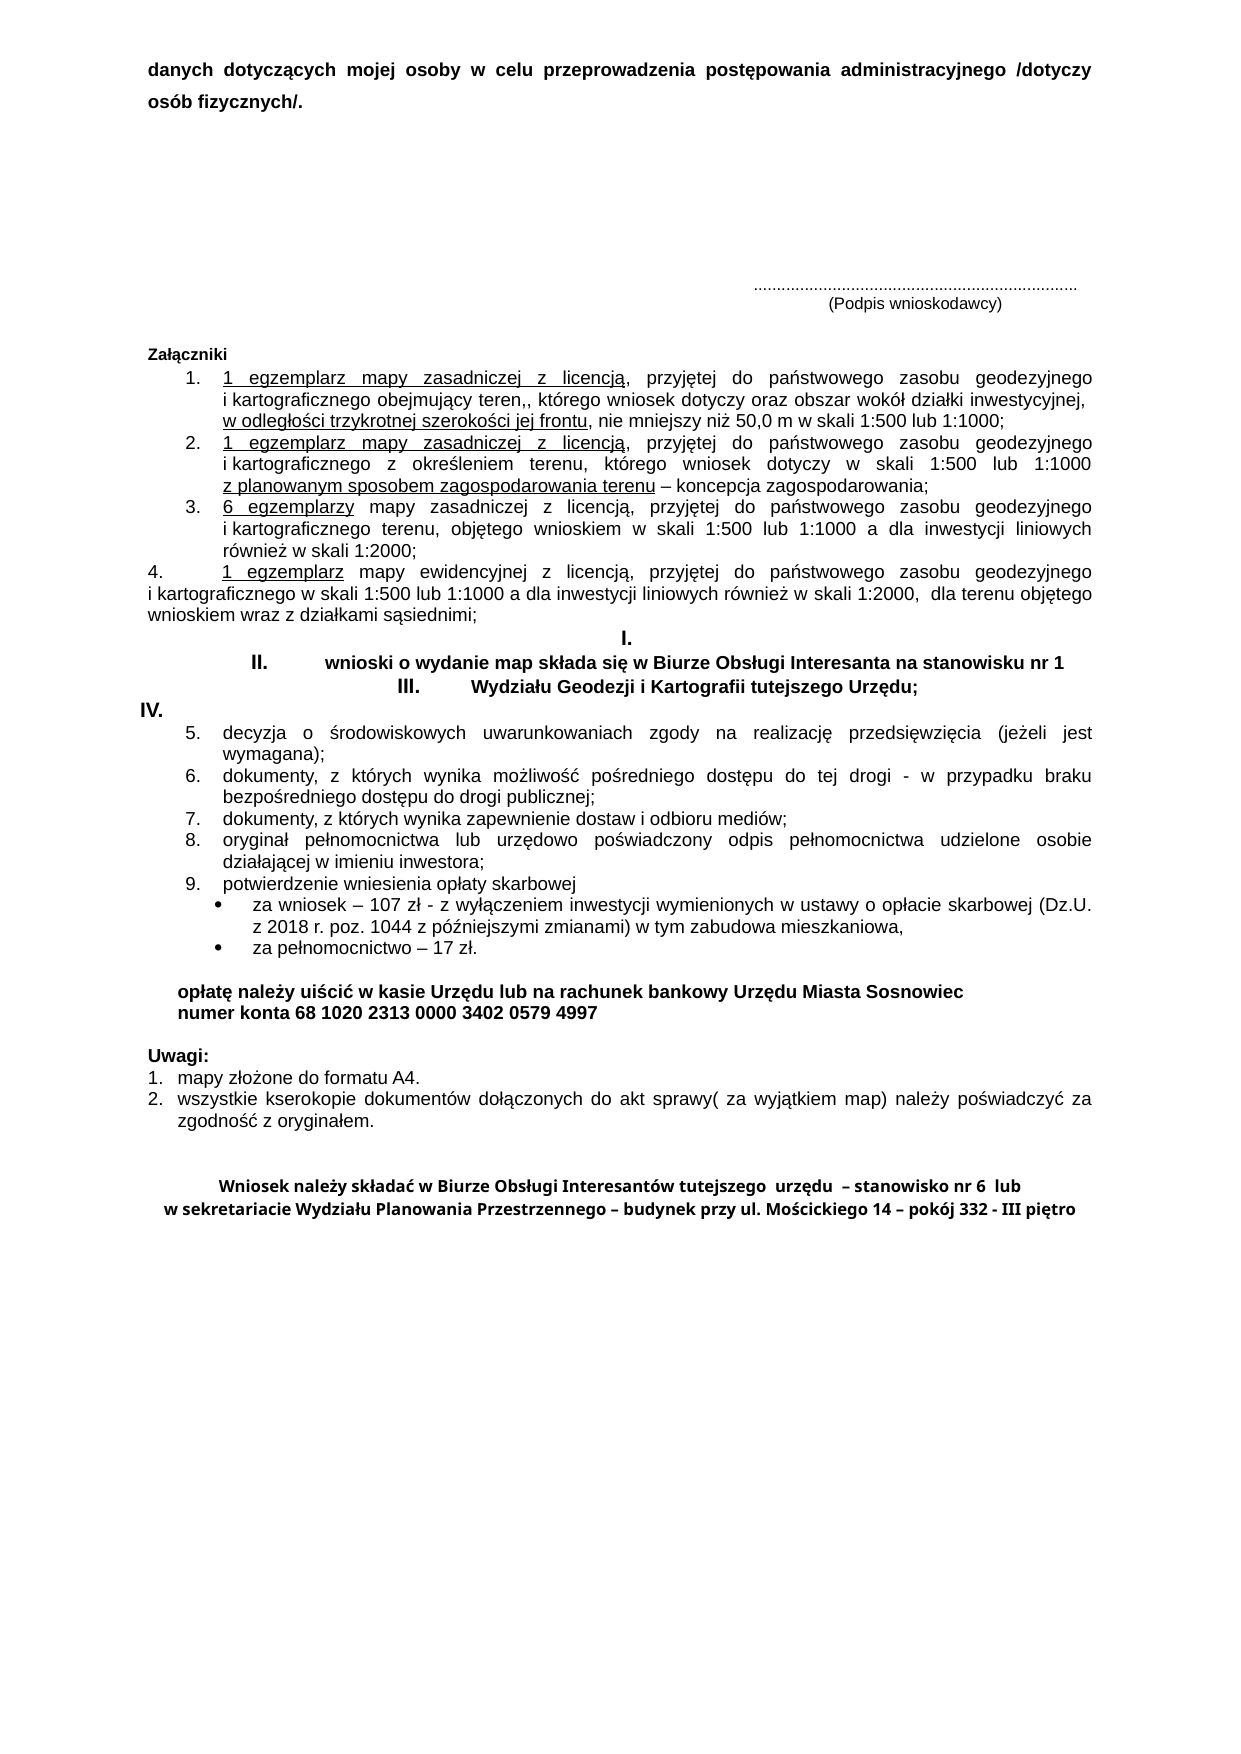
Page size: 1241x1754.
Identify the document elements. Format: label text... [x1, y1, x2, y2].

list za pełnomocnictwo – 17 zł. [215, 937, 1092, 959]
list potwierdzenie wniesienia opłaty skarbowej [185, 872, 1092, 894]
list wszystkie kserokopie dokumentów dołączonych do akt sprawy( za wyjątkiem map) należy poświadczyć za zgodność z oryginałem. [148, 1088, 1092, 1131]
text (Podpis wnioskodawcy) [738, 293, 1092, 313]
list 1 egzemplarz mapy zasadniczej z licencją, przyjętej do państwowego zasobu geodezyjnego i kartograficznego z określeniem terenu, którego wniosek dotyczy w skali 1:500 lub 1:1000 z planowanym sposobem zagospodarowania terenu – koncepcja zagospodarowania; [185, 432, 1092, 496]
subtitle Wydziału Geodezji i Kartografii tutejszego Urzędu; [223, 673, 1093, 697]
list 1 egzemplarz mapy ewidencyjnej z licencją, przyjętej do państwowego zasobu geodezyjnego i kartograficznego w skali 1:500 lub 1:1000 a dla inwestycji liniowych również w skali 1:2000, dla terenu objętego wnioskiem wraz z działkami sąsiednimi; [148, 561, 1093, 626]
text numer konta 68 1020 2313 0000 3402 0579 4997 [177, 1002, 1092, 1023]
list dokumenty, z których wynika możliwość pośredniego dostępu do tej drogi - w przypadku braku bezpośredniego dostępu do drogi publicznej; [185, 764, 1092, 808]
text danych dotyczących mojej osoby w celu przeprowadzenia postępowania administracyjnego /dotyczy osób fizycznych/. [148, 59, 1092, 113]
text Załączniki [148, 345, 1092, 364]
text ...................................................................... [738, 274, 1092, 293]
list mapy złożone do formatu A4. [148, 1067, 1092, 1088]
text w sekretariacie Wydziału Planowania Przestrzennego – budynek przy ul. Mościckiego 14 – pokój 332 - III piętro [148, 1197, 1092, 1220]
text Uwagi: [148, 1045, 1092, 1067]
text opłatę należy uiścić w kasie Urzędu lub na rachunek bankowy Urzędu Miasta Sosnowiec [177, 980, 1092, 1002]
list oryginał pełnomocnictwa lub urzędowo poświadczony odpis pełnomocnictwa udzielone osobie działającej w imieniu inwestora; [185, 829, 1092, 872]
list za wniosek – 107 zł - z wyłączeniem inwestycji wymienionych w ustawy o opłacie skarbowej (Dz.U. z 2018 r. poz. 1044 z późniejszymi zmianami) w tym zabudowa mieszkaniowa, [215, 894, 1092, 937]
list 1 egzemplarz mapy zasadniczej z licencją, przyjętej do państwowego zasobu geodezyjnego i kartograficznego obejmujący teren,, którego wniosek dotyczy oraz obszar wokół działki inwestycyjnej, w odległości trzykrotnej szerokości jej frontu, nie mniejszy niż 50,0 m w skali 1:500 lub 1:1000; [185, 367, 1092, 432]
subtitle wnioski o wydanie map składa się w Biurze Obsługi Interesanta na stanowisku nr 1 [223, 649, 1093, 673]
list 6 egzemplarzy mapy zasadniczej z licencją, przyjętej do państwowego zasobu geodezyjnego i kartograficznego terenu, objętego wnioskiem w skali 1:500 lub 1:1000 a dla inwestycji liniowych również w skali 1:2000; [185, 496, 1092, 561]
list decyzja o środowiskowych uwarunkowaniach zgody na realizację przedsięwzięcia (jeżeli jest wymagana); [185, 721, 1092, 764]
text Wniosek należy składać w Biurze Obsługi Interesantów tutejszego urzędu – stanowisko nr 6 lub [148, 1174, 1092, 1197]
list dokumenty, z których wynika zapewnienie dostaw i odbioru mediów; [185, 808, 1092, 829]
